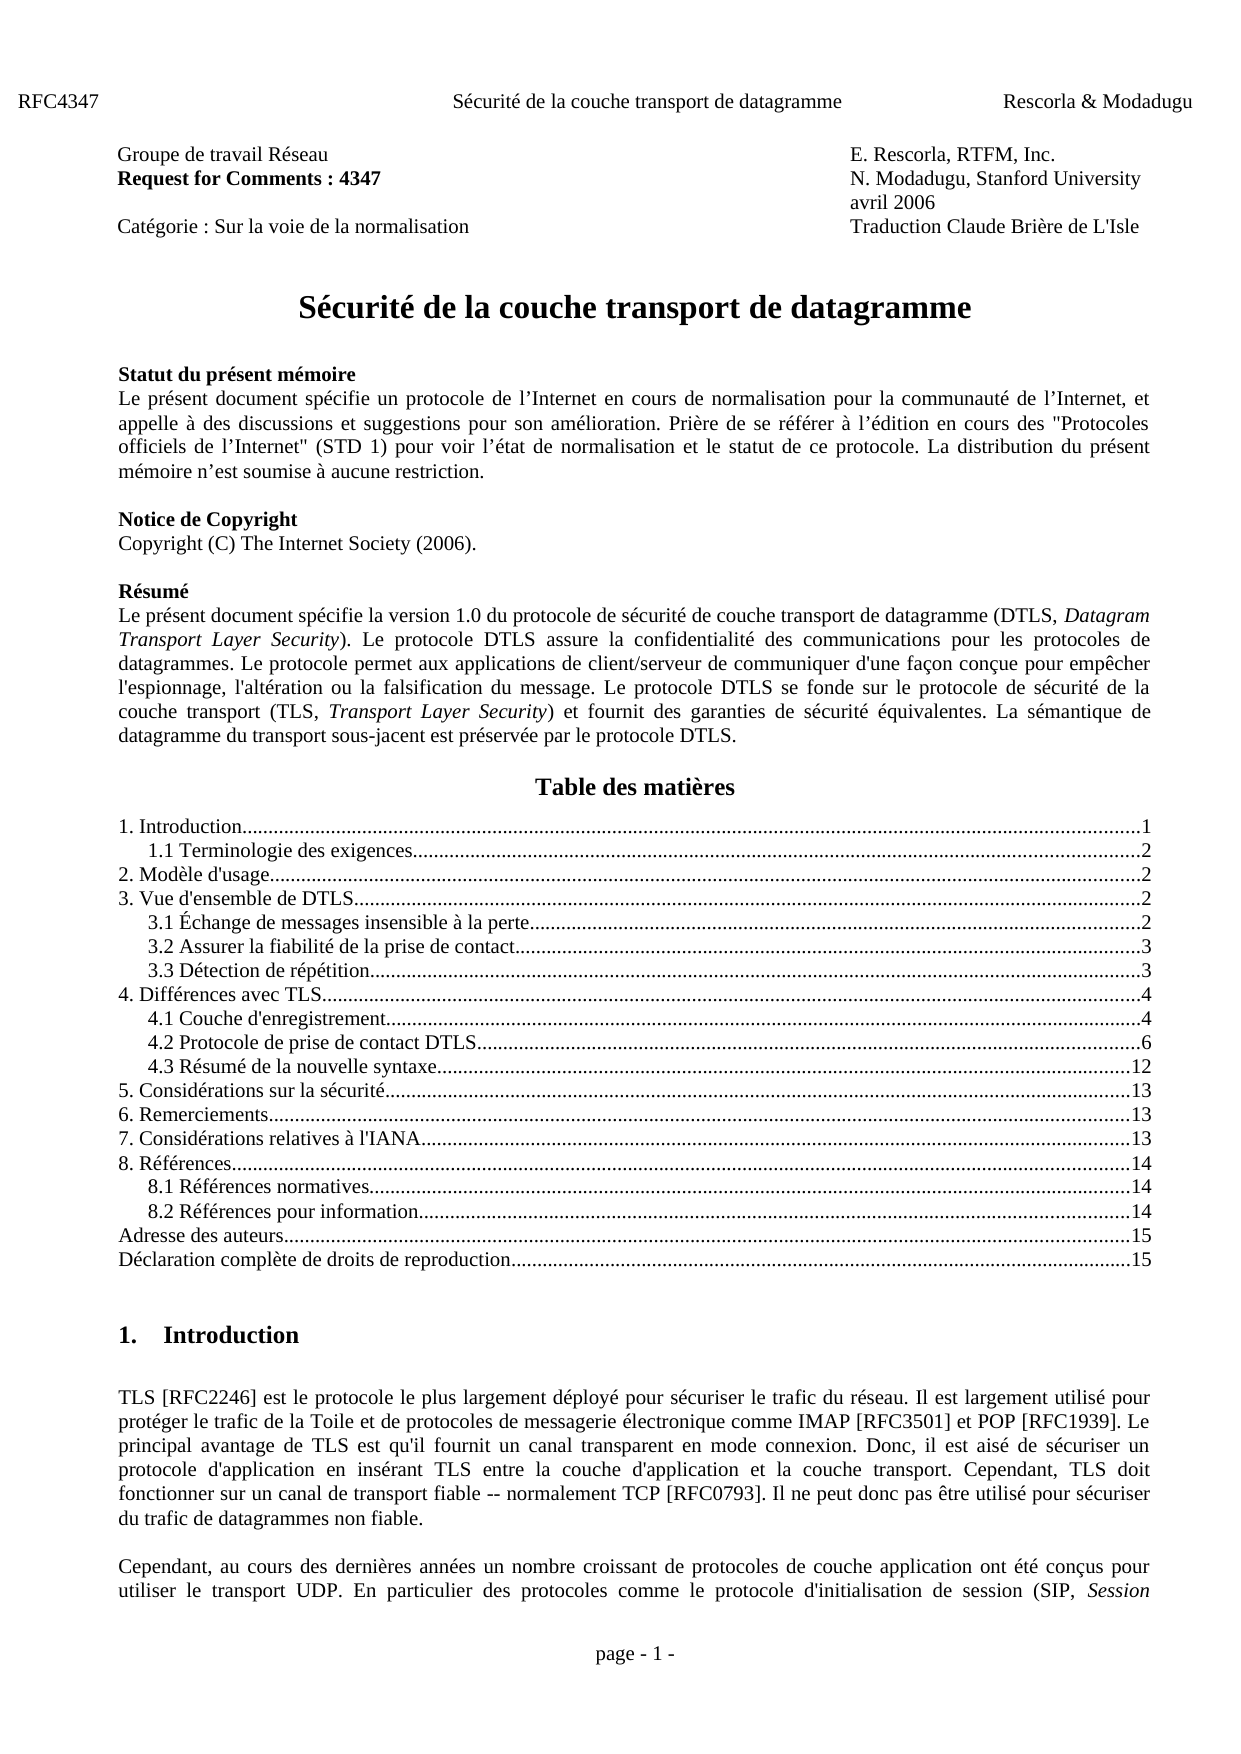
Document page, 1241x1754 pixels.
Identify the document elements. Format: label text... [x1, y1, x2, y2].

text Copyright (C) The Internet Society (2006). [118, 531, 1152, 555]
text 3.1 Échange de messages insensible à la perte 2 [148, 910, 1152, 934]
text Notice de Copyright [118, 507, 1152, 531]
text 3.3 Détection de répétition 3 [148, 958, 1152, 982]
text Le présent document spécifie la version 1.0 du protocole de sécurité de couche transport de datagramme (DTLS, Datagram Transport Layer Security). Le protocole DTLS assure la confidentialité des communications pour les protocoles de datagrammes. Le protocole permet aux applications de client/serveur de communiquer d'une façon conçue pour empêcher l'espionnage, l'altération ou la falsification du message. Le protocole DTLS se fonde sur le protocole de sécurité de la couche transport (TLS, Transport Layer Security) et fournit des garanties de sécurité équivalentes. La sémantique de datagramme du transport sous-jacent est préservée par le protocole DTLS. [118, 603, 1152, 747]
table_cell avril 2006 [850, 190, 1151, 214]
text 6. Remerciements 13 [118, 1102, 1152, 1126]
text 4. Différences avec TLS 4 [118, 982, 1152, 1006]
text 4.2 Protocole de prise de contact DTLS 6 [148, 1030, 1152, 1054]
text 2. Modèle d'usage 2 [118, 862, 1152, 886]
table_cell N. Modadugu, Stanford University [850, 166, 1151, 190]
text 5. Considérations sur la sécurité 13 [118, 1078, 1152, 1102]
text TLS [RFC2246] est le protocole le plus largement déployé pour sécuriser le trafic du réseau. Il est largement utilisé pour protéger le trafic de la Toile et de protocoles de messagerie électronique comme IMAP [RFC3501] et POP [RFC1939]. Le principal avantage de TLS est qu'il fournit un canal transparent en mode connexion. Donc, il est aisé de sécuriser un protocole d'application en insérant TLS entre la couche d'application et la couche transport. Cependant, TLS doit fonctionner sur un canal de transport fiable -- normalement TCP [RFC0793]. Il ne peut donc pas être utilisé pour sécuriser du trafic de datagrammes non fiable. [118, 1385, 1152, 1529]
text 8.2 Références pour information 14 [148, 1198, 1152, 1223]
text Le présent document spécifie un protocole de l’Internet en cours de normalisation pour la communauté de l’Internet, et appelle à des discussions et suggestions pour son amélioration. Prière de se référer à l’édition en cours des "Protocoles officiels de l’Internet" (STD 1) pour voir l’état de normalisation et le statut de ce protocole. La distribution du présent mémoire n’est soumise à aucune restriction. [118, 386, 1152, 483]
text 8. Références 14 [118, 1150, 1152, 1174]
text Déclaration complète de droits de reproduction 15 [118, 1247, 1152, 1271]
text 8.1 Références normatives 14 [148, 1174, 1152, 1198]
text 3. Vue d'ensemble de DTLS 2 [118, 886, 1152, 910]
subtitle Table des matières [118, 772, 1152, 801]
table_header Groupe de travail Réseau [117, 142, 850, 166]
text Cependant, au cours des dernières années un nombre croissant de protocoles de couche application ont été conçus pour utiliser le transport UDP. En particulier des protocoles comme le protocole d'initialisation de session (SIP, Session [118, 1553, 1152, 1602]
text 1. Introduction 1 [118, 813, 1152, 838]
subtitle Sécurité de la couche transport de datagramme [118, 287, 1152, 326]
table_cell [117, 190, 850, 214]
text 1.1 Terminologie des exigences 2 [148, 838, 1152, 862]
table_cell Request for Comments : 4347 [117, 166, 850, 190]
text 7. Considérations relatives à l'IANA 13 [118, 1126, 1152, 1150]
table_cell Traduction Claude Brière de L'Isle [850, 214, 1151, 238]
table_header E. Rescorla, RTFM, Inc. [850, 142, 1151, 166]
text 4.1 Couche d'enregistrement 4 [148, 1006, 1152, 1030]
text 3.2 Assurer la fiabilité de la prise de contact 3 [148, 934, 1152, 958]
subtitle 1. Introduction [118, 1320, 1152, 1348]
table_cell Catégorie : Sur la voie de la normalisation [117, 214, 850, 238]
text 4.3 Résumé de la nouvelle syntaxe 12 [148, 1054, 1152, 1078]
text Résumé [118, 579, 1152, 603]
text Statut du présent mémoire [118, 362, 1152, 386]
text Adresse des auteurs 15 [118, 1223, 1152, 1247]
